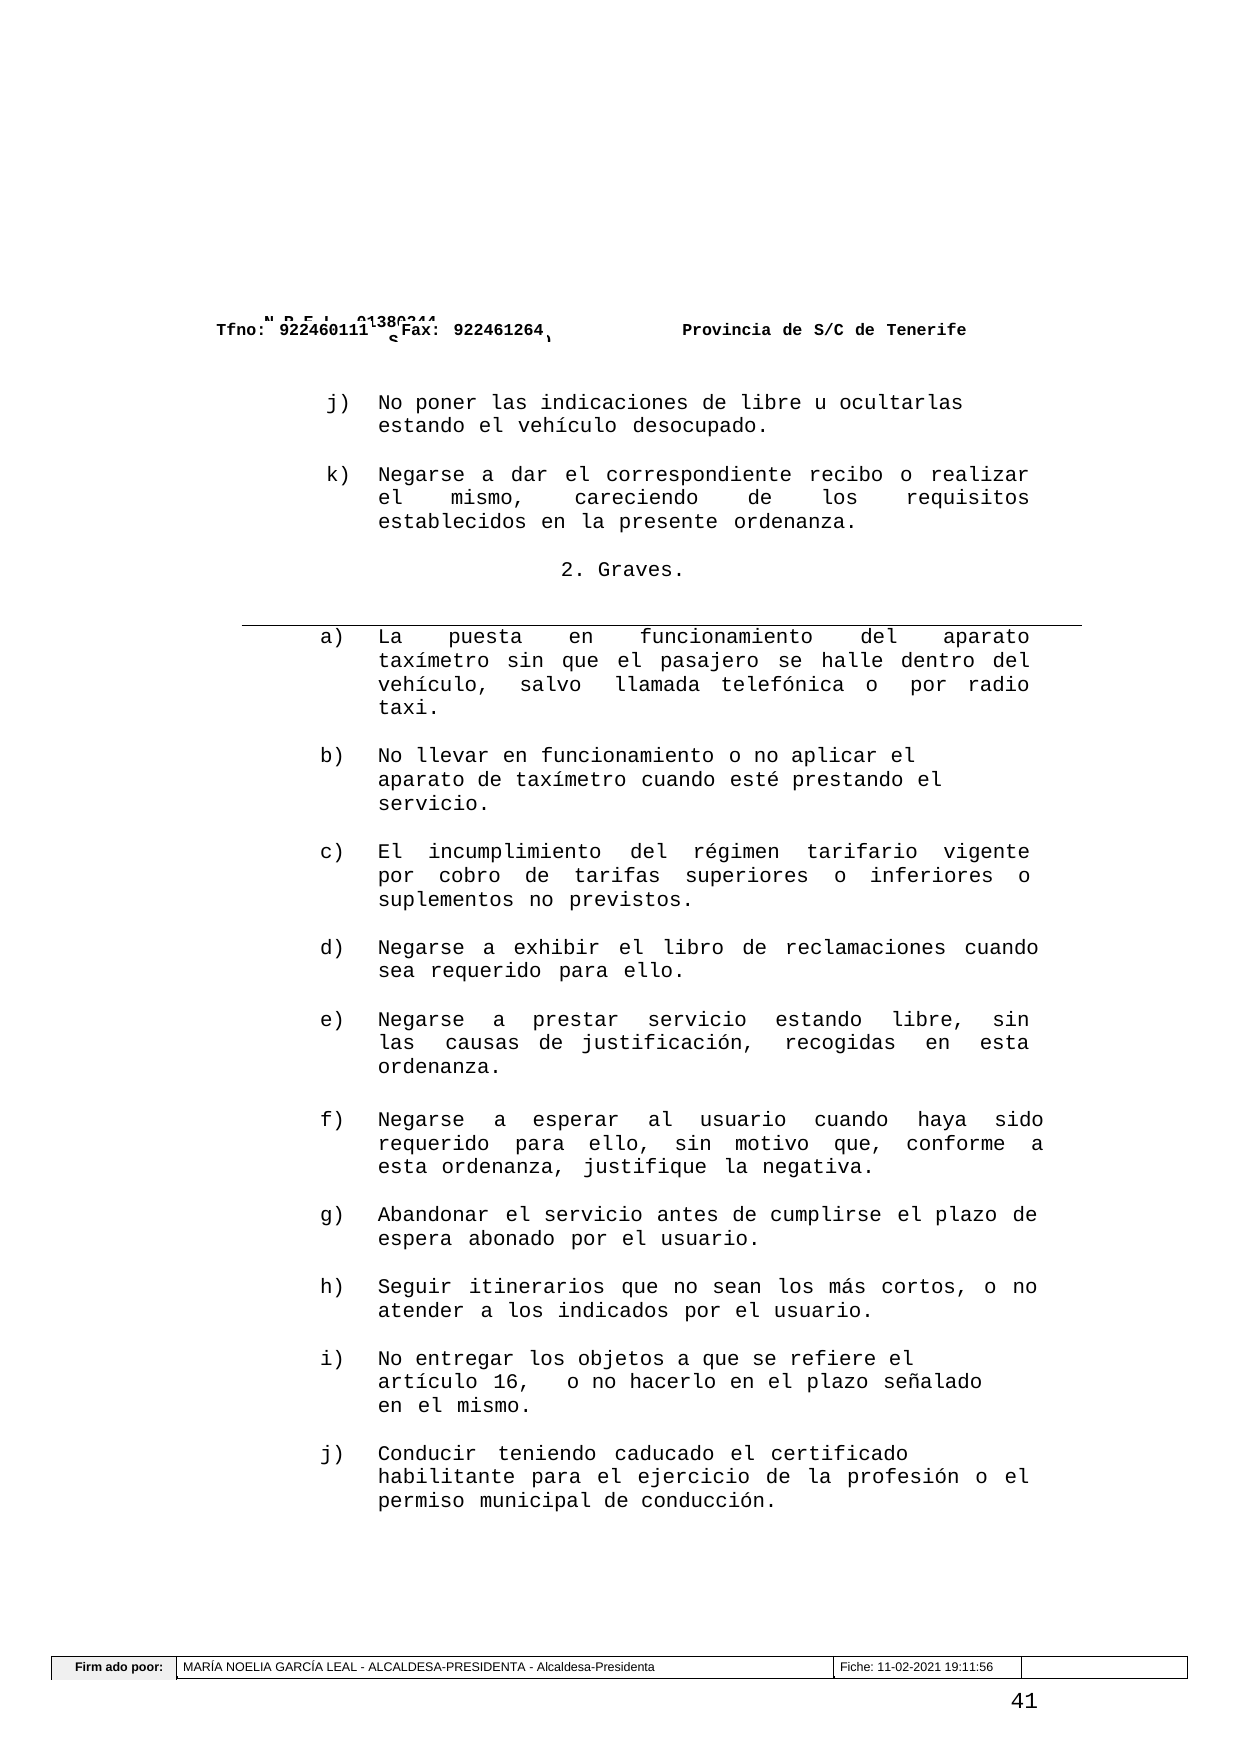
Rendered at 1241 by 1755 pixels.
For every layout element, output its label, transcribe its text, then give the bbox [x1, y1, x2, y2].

list Conducir teniendo caducado el certificado habilitante para el ejercicio de la profesión o el permiso municipal de conducción. [320, 1443, 1036, 1514]
list El incumplimiento del régimen tarifario vigente por cobro de tarifas superiores o inferiores o suplementos no previstos. [320, 841, 1030, 912]
list No entregar los objetos a que se refiere el artículo 16, o no hacerlo en el plazo señalado en el mismo. [320, 1348, 1018, 1419]
list Graves. [561, 559, 1199, 583]
list No llevar en funcionamiento o no aplicar el aparato de taxímetro cuando esté prestando el servicio. [320, 746, 960, 816]
list Negarse a exhibir el libro de reclamaciones cuando sea requerido para ello. [320, 937, 1039, 984]
list Abandonar el servicio antes de cumplirse el plazo de espera abonado por el usuario. [320, 1204, 1038, 1251]
list Negarse a prestar servicio estando libre, sin las causas de justificación, recogidas en esta ordenanza. [320, 1009, 1030, 1079]
list [320, 607, 1030, 625]
table_header Fiche: 11-02-2021 19:11:56 [834, 1657, 1021, 1678]
list Negarse a dar el correspondiente recibo o realizar el mismo, careciendo de los requisitos establecidos en la presente ordenanza. [326, 464, 1030, 534]
table_header Firm ado poor: [52, 1657, 176, 1678]
table_header [1022, 1657, 1187, 1678]
list La puesta en funcionamiento del aparato taxímetro sin que el pasajero se halle dentro del vehículo, salvo llamada telefónica o por radio taxi. [320, 626, 1030, 721]
list Seguir itinerarios que no sean los más cortos, o no atender a los indicados por el usuario. [320, 1276, 1038, 1323]
list Negarse a esperar al usuario cuando haya sido requerido para ello, sin motivo que, conforme a esta ordenanza, justifique la negativa. [320, 1109, 1044, 1180]
table_header MARÍA NOELIA GARCÍA LEAL - ALCALDESA-PRESIDENTA - Alcaldesa-Presidenta [177, 1657, 833, 1678]
list No poner las indicaciones de libre u ocultarlas estando el vehículo desocupado. [326, 392, 1004, 439]
